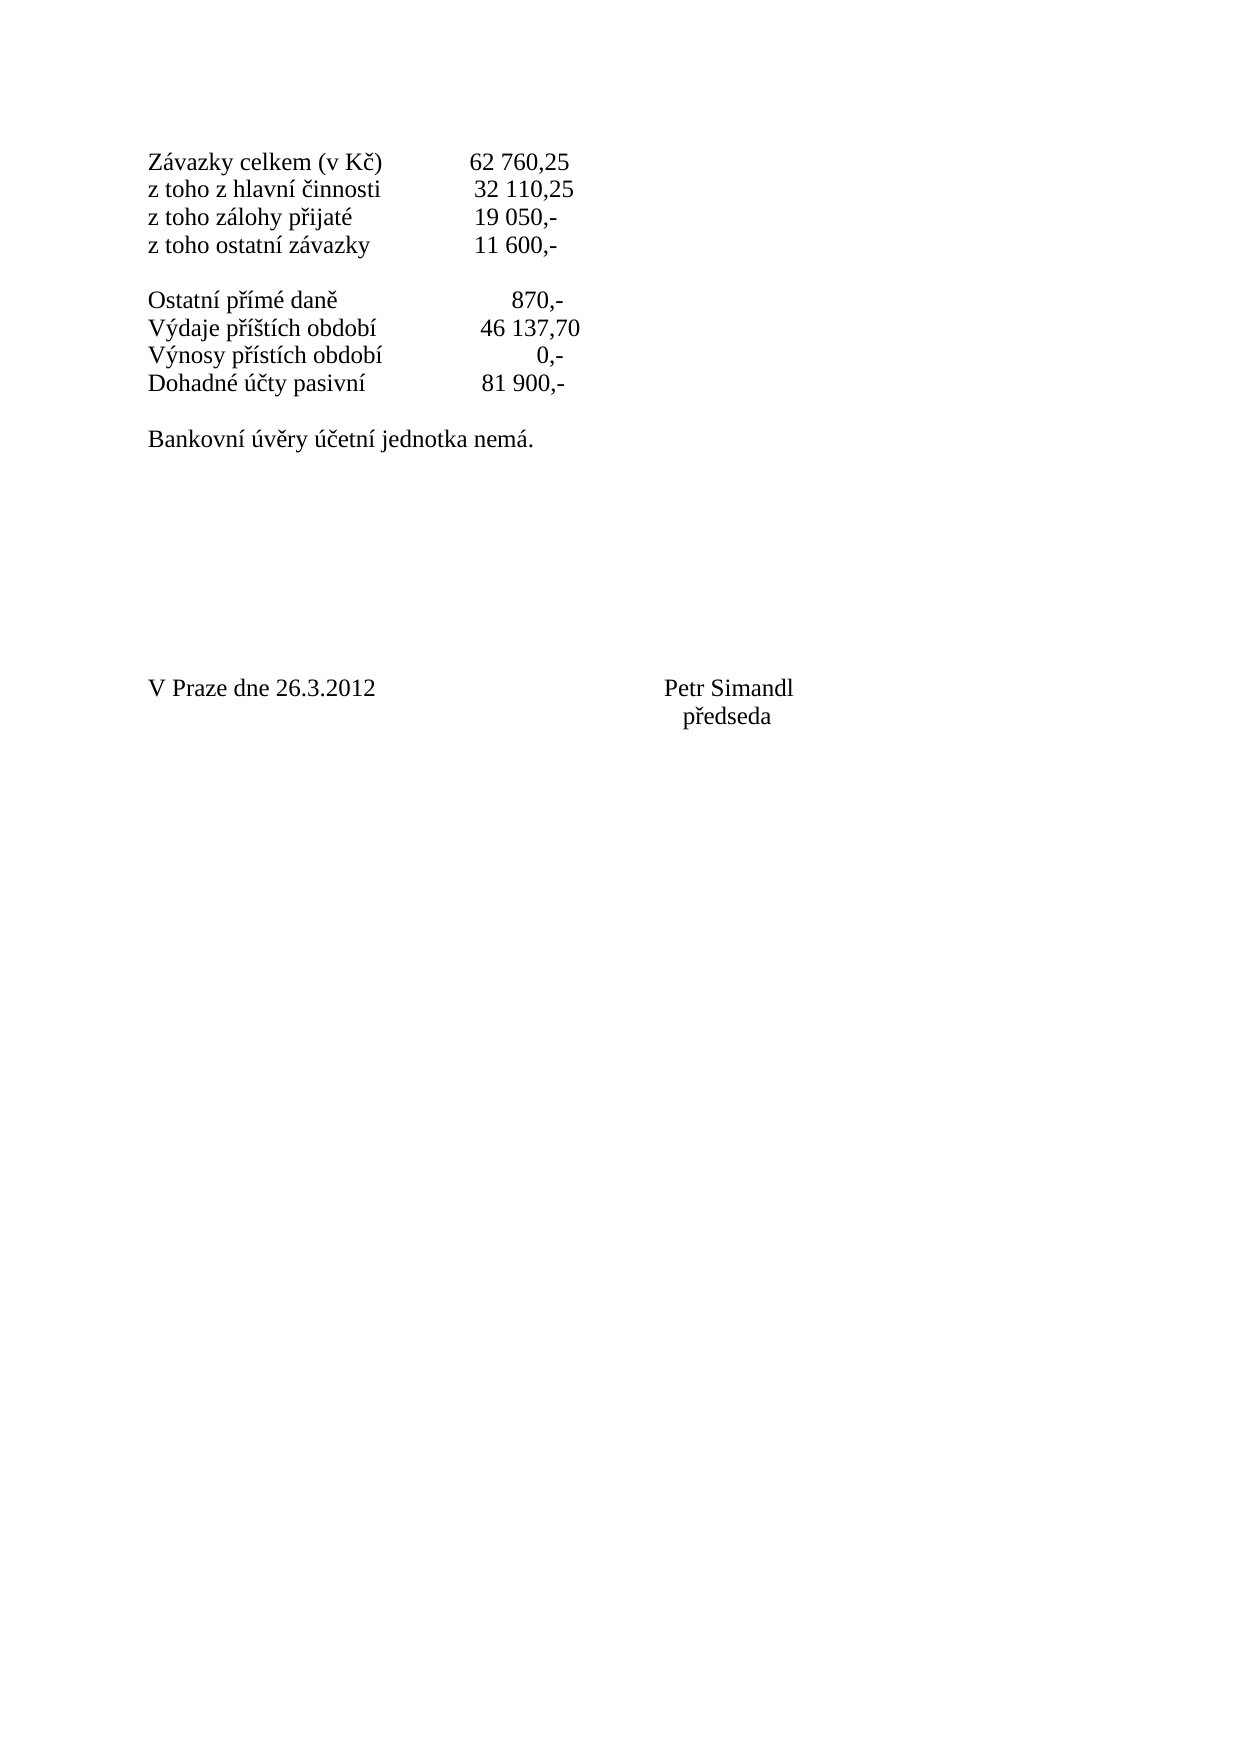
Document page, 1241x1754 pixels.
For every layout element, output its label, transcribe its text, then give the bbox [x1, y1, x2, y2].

text Dohadné účty pasivní 81 900,- [148, 369, 1092, 397]
text z toho z hlavní činnosti 32 110,25 [148, 175, 1092, 203]
text Výdaje příštích období 46 137,70 [148, 314, 1092, 342]
text Ostatní přímé daně 870,- [148, 286, 1092, 314]
text z toho zálohy přijaté 19 050,- [148, 203, 1092, 231]
text Výnosy přístích období 0,- [148, 342, 1092, 369]
text Bankovní úvěry účetní jednotka nemá. [148, 425, 1092, 452]
text z toho ostatní závazky 11 600,- [148, 231, 1092, 258]
text V Praze dne 26.3.2012 Petr Simandl [148, 674, 1092, 702]
subtitle Závazky celkem (v Kč) 62 760,25 [148, 148, 1092, 175]
text předseda [148, 702, 1092, 729]
